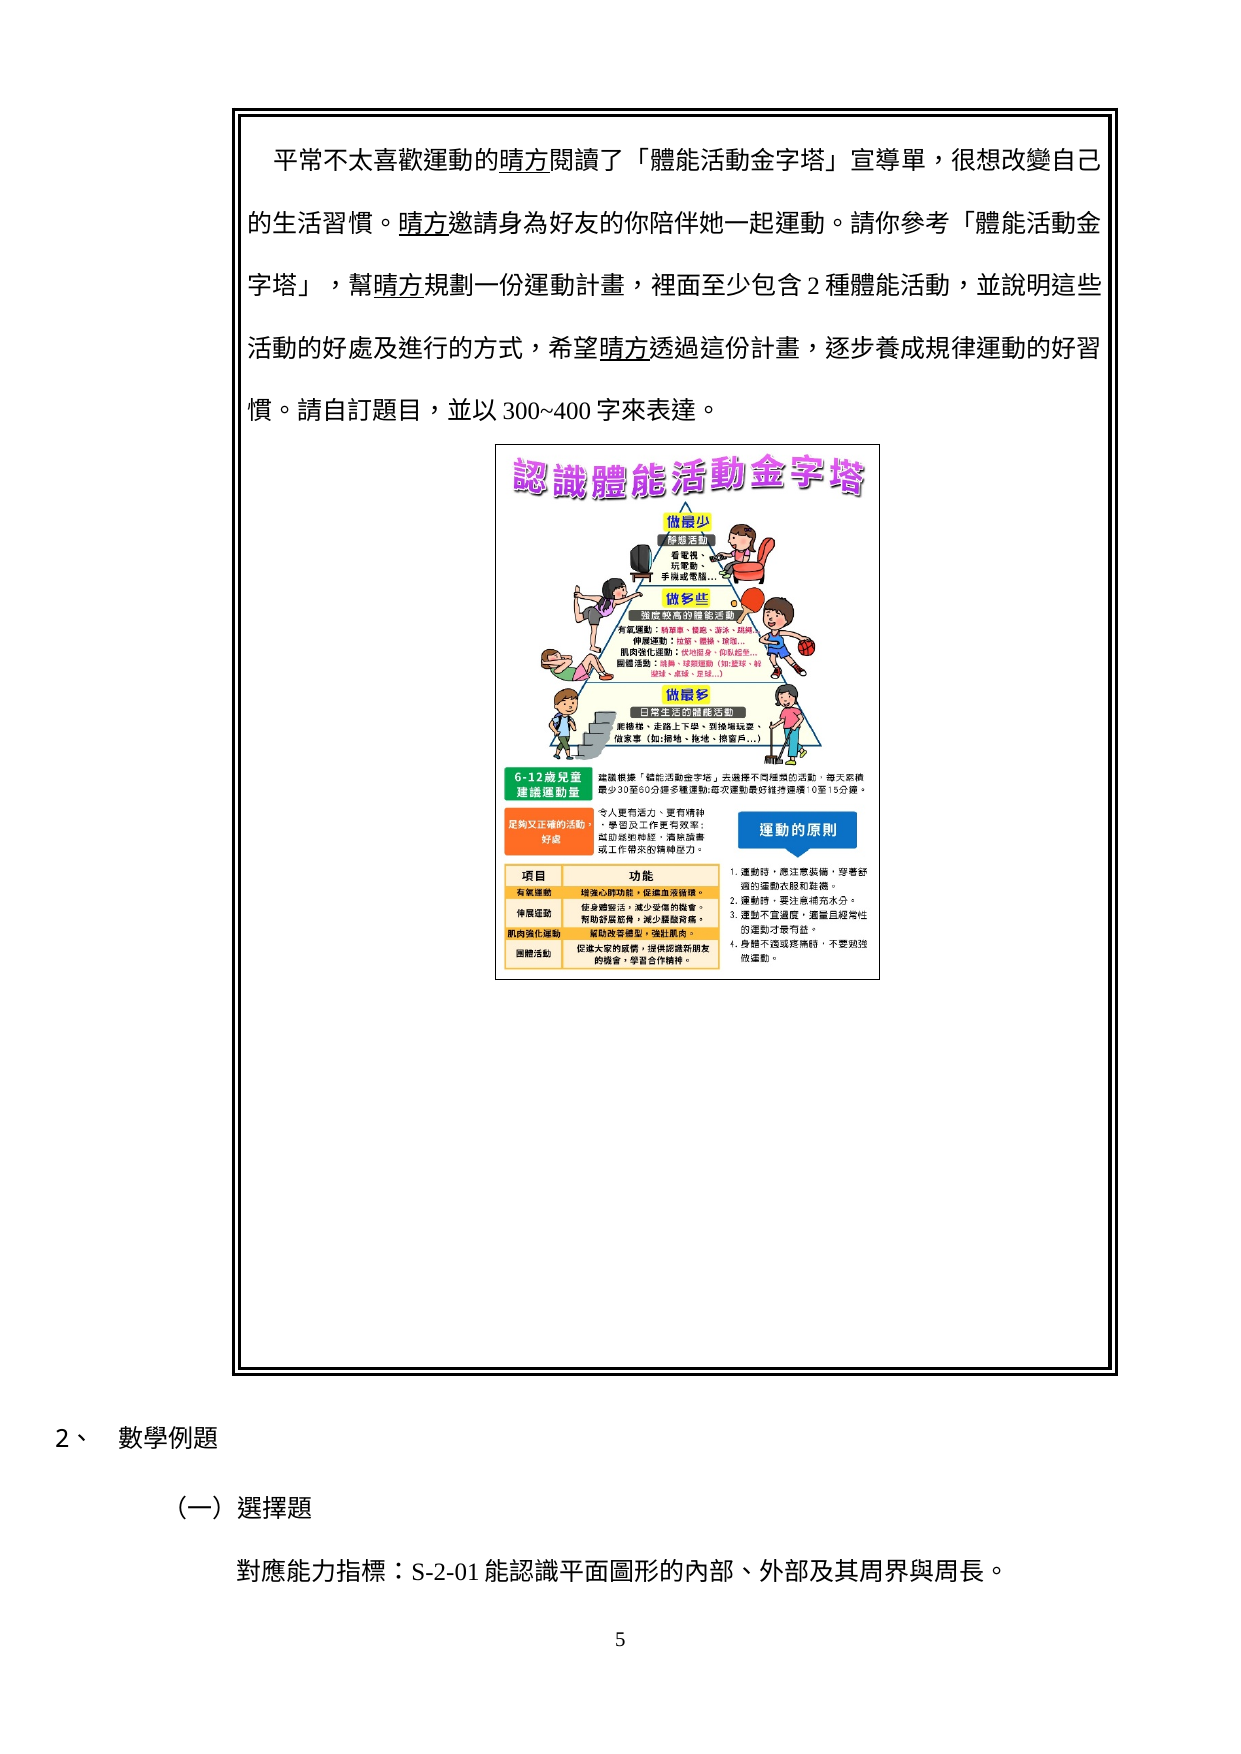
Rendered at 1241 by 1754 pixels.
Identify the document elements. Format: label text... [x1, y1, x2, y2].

list 數學例題 [54, 1395, 1122, 1458]
text （一）選擇題 [162, 1465, 1122, 1528]
table_header 平常不太喜歡運動的晴方閱讀了「體能活動金字塔」宣導單，很想改變自己的生活習慣。晴方邀請身為好友的你陪伴她一起運動。請你參考「體能活動金字塔」，幫晴方規劃一份運動計畫，裡面至少包含2種體能活動，並說明這些活動的好處及進行的方式，希望晴方透過這份計畫，逐步養成規律運動的好習慣。請自訂題目，並以300~400字來表達。 [236, 111, 1113, 1367]
text 對應能力指標：S-2-01能認識平面圖形的內部、外部及其周界與周長。 [236, 1528, 1122, 1590]
